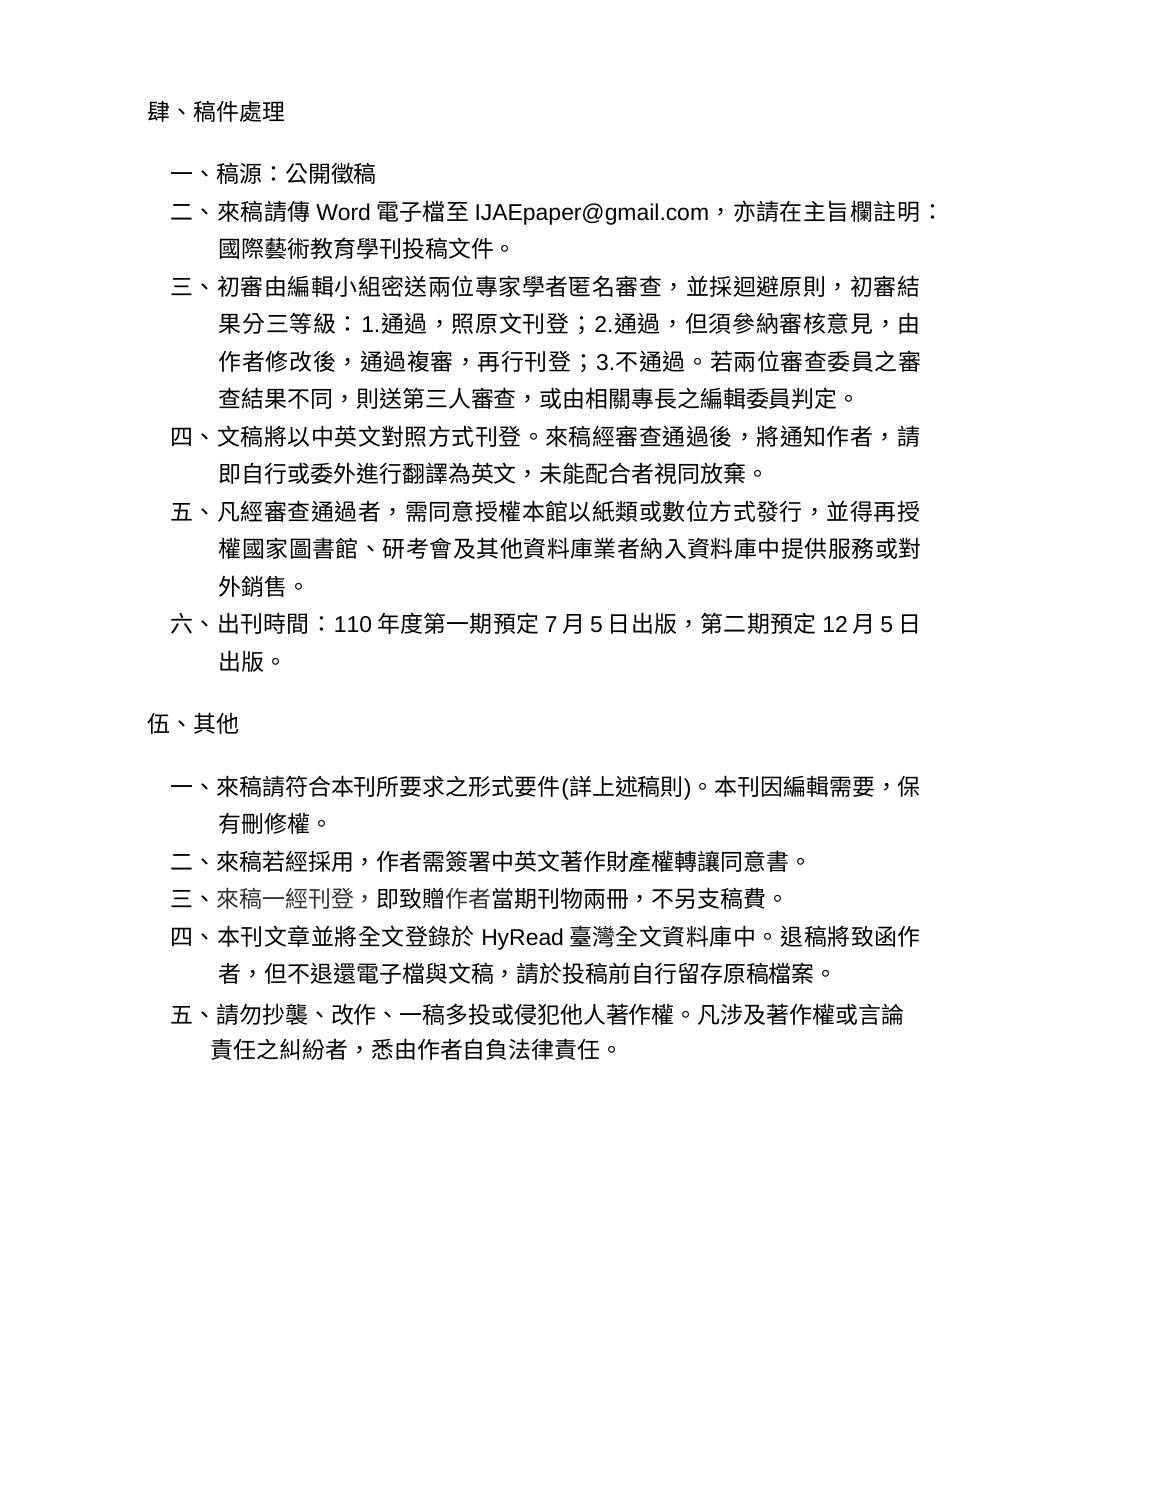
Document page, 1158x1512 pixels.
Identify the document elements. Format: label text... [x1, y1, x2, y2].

text 三、初審由編輯小組密送兩位專家學者匿名審查，並採迴避原則，初審結果分三等級：1.通過，照原文刊登；2.通過，但須參納審核意見，由作者修改後，通過複審，再行刊登；3.不通過。若兩位審查委員之審查結果不同，則送第三人審查，或由相關專長之編輯委員判定。 [170, 265, 921, 415]
text 四、文稿將以中英文對照方式刊登。來稿經審查通過後，將通知作者，請即自行或委外進行翻譯為英文，未能配合者視同放棄。 [170, 415, 921, 490]
text 五、凡經審查通過者，需同意授權本館以紙類或數位方式發行，並得再授權國家圖書館、研考會及其他資料庫業者納入資料庫中提供服務或對外銷售。 [170, 490, 921, 602]
text 六、出刊時間：110年度第一期預定7月5日出版，第二期預定12月5日出版。 [170, 602, 921, 677]
text 三、來稿一經刊登，即致贈作者當期刊物兩冊，不另支稿費。 [170, 877, 921, 915]
text 一、稿源：公開徵稿 [170, 152, 921, 190]
text 一、來稿請符合本刊所要求之形式要件(詳上述稿則)。本刊因編輯需要，保有刪修權。 [170, 765, 921, 840]
text 伍、其他 [148, 702, 921, 740]
text 二、來稿若經採用，作者需簽署中英文著作財產權轉讓同意書。 [170, 840, 921, 877]
text 二、來稿請傳Word電子檔至IJAEpaper@gmail.com，亦請在主旨欄註明：國際藝術教育學刊投稿文件。 [170, 190, 921, 265]
text 五、請勿抄襲、改作、一稿多投或侵犯他人著作權。凡涉及著作權或言論責任之糾紛者，悉由作者自負法律責任。 [170, 995, 921, 1066]
text 四、本刊文章並將全文登錄於HyRead臺灣全文資料庫中。退稿將致函作者，但不退還電子檔與文稿，請於投稿前自行留存原稿檔案。 [170, 915, 921, 990]
text 肆、稿件處理 [148, 90, 921, 127]
